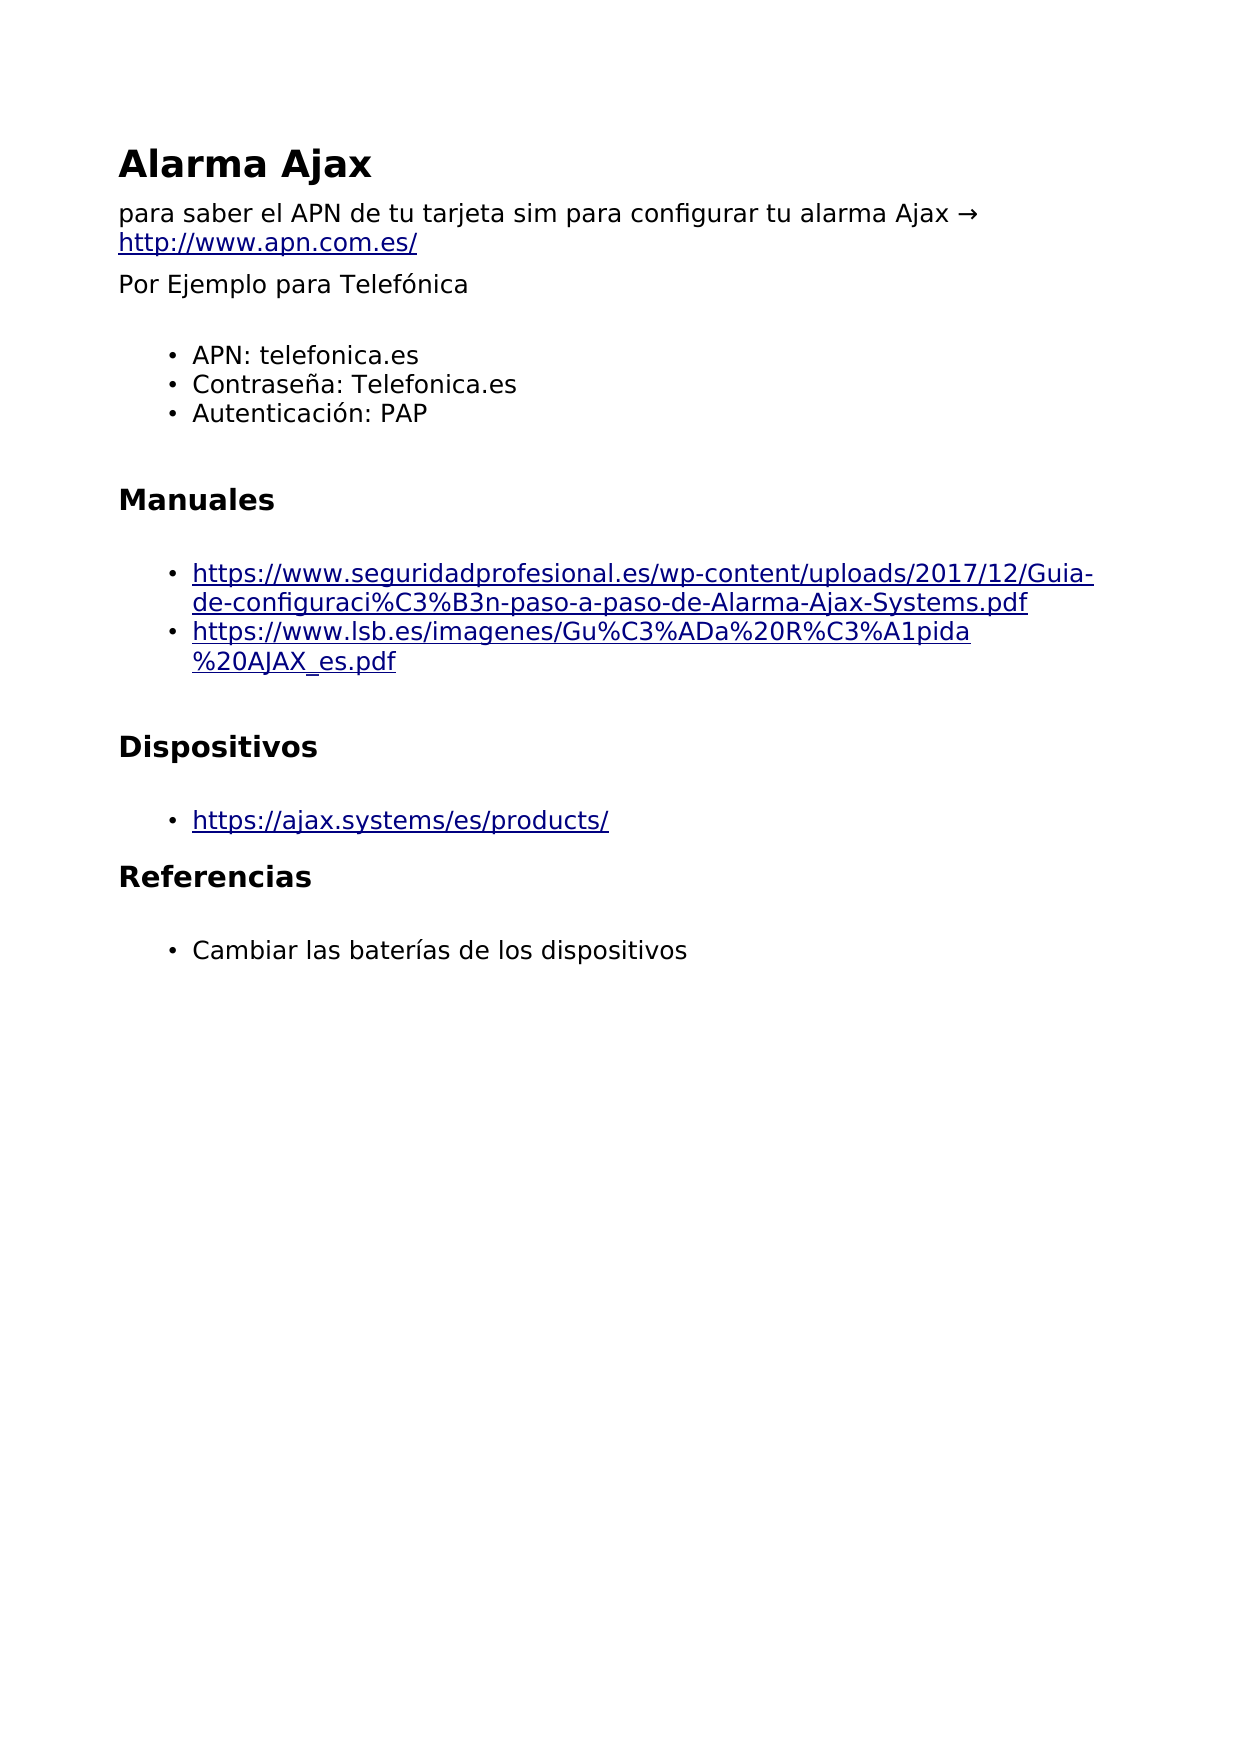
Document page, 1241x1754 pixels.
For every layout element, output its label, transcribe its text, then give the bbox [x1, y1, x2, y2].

list Autenticación: PAP [177, 399, 1122, 429]
list https://www.seguridadprofesional.es/wp-content/uploads/2017/12/Guia-de-configuraci%C3%B3n-paso-a-paso-de-Alarma-Ajax-Systems.pdf [177, 559, 1122, 617]
subtitle Manuales [118, 483, 1122, 517]
subtitle Referencias [118, 860, 1122, 894]
list https://ajax.systems/es/products/ [177, 806, 1122, 835]
text Por Ejemplo para Telefónica [118, 270, 1122, 299]
subtitle Alarma Ajax [118, 143, 1122, 187]
list https://www.lsb.es/imagenes/Gu%C3%ADa%20R%C3%A1pida%20AJAX_es.pdf [177, 617, 1122, 676]
list Cambiar las baterías de los dispositivos [177, 936, 1122, 966]
list APN: telefonica.es [177, 341, 1122, 370]
subtitle Dispositivos [118, 730, 1122, 764]
list Contraseña: Telefonica.es [177, 370, 1122, 399]
text para saber el APN de tu tarjeta sim para configurar tu alarma Ajax → http://www.apn.com.es/ [118, 199, 1122, 258]
